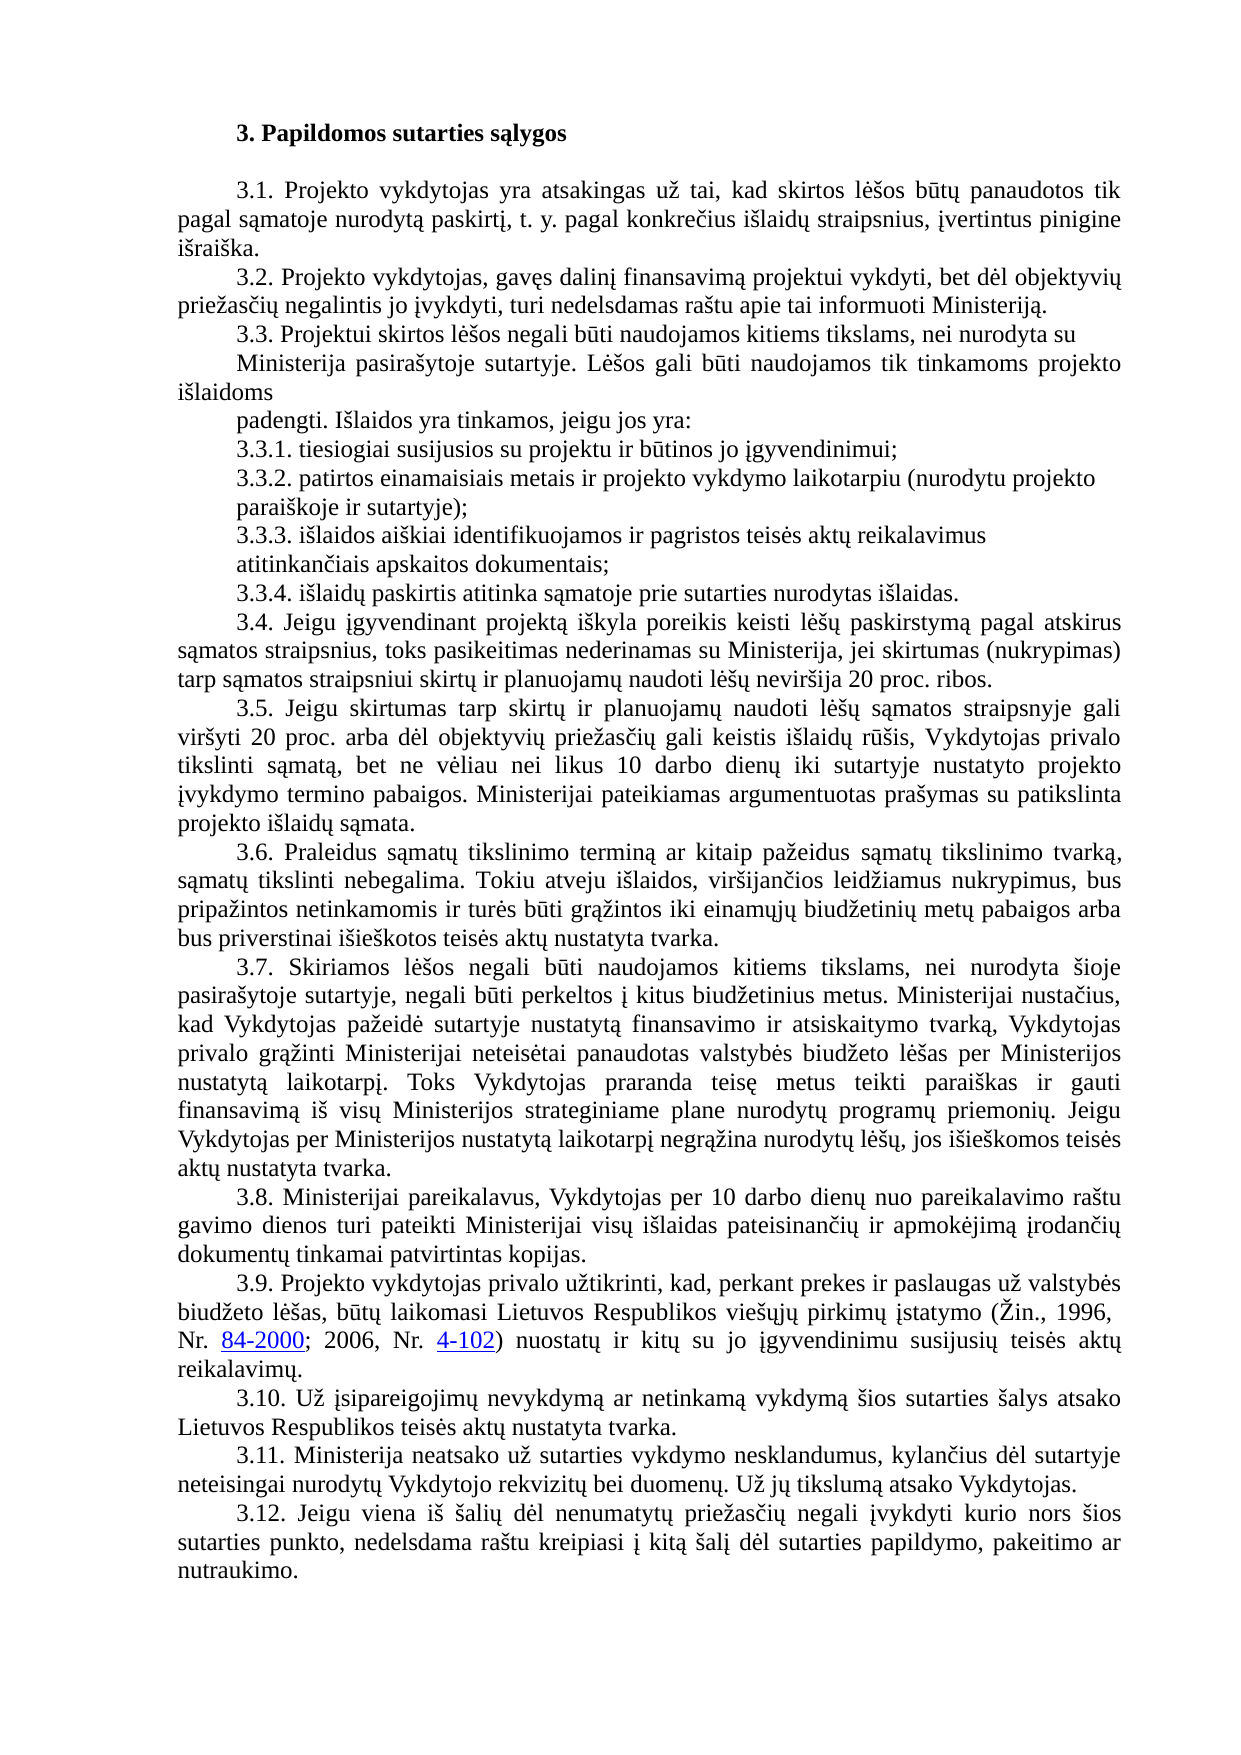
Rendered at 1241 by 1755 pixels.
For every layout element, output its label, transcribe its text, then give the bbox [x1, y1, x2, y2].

text 3.3.4. išlaidų paskirtis atitinka sąmatoje prie sutarties nurodytas išlaidas. [177, 578, 1122, 607]
text padengti. Išlaidos yra tinkamos, jeigu jos yra: [177, 406, 1122, 434]
text 3.2. Projekto vykdytojas, gavęs dalinį finansavimą projektui vykdyti, bet dėl objektyvių priežasčių negalintis jo įvykdyti, turi nedelsdamas raštu apie tai informuoti Ministeriją. [177, 262, 1122, 319]
text 3.1. Projekto vykdytojas yra atsakingas už tai, kad skirtos lėšos būtų panaudotos tik pagal sąmatoje nurodytą paskirtį, t. y. pagal konkrečius išlaidų straipsnius, įvertintus pinigine išraiška. [177, 176, 1122, 262]
text 3.4. Jeigu įgyvendinant projektą iškyla poreikis keisti lėšų paskirstymą pagal atskirus sąmatos straipsnius, toks pasikeitimas nederinamas su Ministerija, jei skirtumas (nukrypimas) tarp sąmatos straipsniui skirtų ir planuojamų naudoti lėšų neviršija 20 proc. ribos. [177, 607, 1122, 693]
text 3.6. Praleidus sąmatų tikslinimo terminą ar kitaip pažeidus sąmatų tikslinimo tvarką, sąmatų tikslinti nebegalima. Tokiu atveju išlaidos, viršijančios leidžiamus nukrypimus, bus pripažintos netinkamomis ir turės būti grąžintos iki einamųjų biudžetinių metų pabaigos arba bus priverstinai išieškotos teisės aktų nustatyta tvarka. [177, 837, 1122, 952]
text atitinkančiais apskaitos dokumentais; [177, 549, 1122, 578]
text 3.7. Skiriamos lėšos negali būti naudojamos kitiems tikslams, nei nurodyta šioje pasirašytoje sutartyje, negali būti perkeltos į kitus biudžetinius metus. Ministerijai nustačius, kad Vykdytojas pažeidė sutartyje nustatytą finansavimo ir atsiskaitymo tvarką, Vykdytojas privalo grąžinti Ministerijai neteisėtai panaudotas valstybės biudžeto lėšas per Ministerijos nustatytą laikotarpį. Toks Vykdytojas praranda teisę metus teikti paraiškas ir gauti finansavimą iš visų Ministerijos strateginiame plane nurodytų programų priemonių. Jeigu Vykdytojas per Ministerijos nustatytą laikotarpį negrąžina nurodytų lėšų, jos išieškomos teisės aktų nustatyta tvarka. [177, 952, 1122, 1182]
text 3. Papildomos sutarties sąlygos [177, 118, 1122, 147]
text 3.9. Projekto vykdytojas privalo užtikrinti, kad, perkant prekes ir paslaugas už valstybės biudžeto lėšas, būtų laikomasi Lietuvos Respublikos viešųjų pirkimų įstatymo (Žin., 1996, Nr. 84-2000; 2006, Nr. 4-102) nuostatų ir kitų su jo įgyvendinimu susijusių teisės aktų reikalavimų. [177, 1268, 1122, 1383]
text 3.10. Už įsipareigojimų nevykdymą ar netinkamą vykdymą šios sutarties šalys atsako Lietuvos Respublikos teisės aktų nustatyta tvarka. [177, 1383, 1122, 1441]
text Ministerija pasirašytoje sutartyje. Lėšos gali būti naudojamos tik tinkamoms projekto išlaidoms [177, 348, 1122, 406]
text 3.5. Jeigu skirtumas tarp skirtų ir planuojamų naudoti lėšų sąmatos straipsnyje gali viršyti 20 proc. arba dėl objektyvių priežasčių gali keistis išlaidų rūšis, Vykdytojas privalo tikslinti sąmatą, bet ne vėliau nei likus 10 darbo dienų iki sutartyje nustatyto projekto įvykdymo termino pabaigos. Ministerijai pateikiamas argumentuotas prašymas su patikslinta projekto išlaidų sąmata. [177, 693, 1122, 837]
text 3.11. Ministerija neatsako už sutarties vykdymo nesklandumus, kylančius dėl sutartyje neteisingai nurodytų Vykdytojo rekvizitų bei duomenų. Už jų tikslumą atsako Vykdytojas. [177, 1441, 1122, 1498]
text 3.3. Projektui skirtos lėšos negali būti naudojamos kitiems tikslams, nei nurodyta su [177, 319, 1122, 348]
text 3.3.1. tiesiogiai susijusios su projektu ir būtinos jo įgyvendinimui; [177, 434, 1122, 463]
text paraiškoje ir sutartyje); [177, 492, 1122, 521]
text 3.8. Ministerijai pareikalavus, Vykdytojas per 10 darbo dienų nuo pareikalavimo raštu gavimo dienos turi pateikti Ministerijai visų išlaidas pateisinančių ir apmokėjimą įrodančių dokumentų tinkamai patvirtintas kopijas. [177, 1182, 1122, 1268]
text 3.12. Jeigu viena iš šalių dėl nenumatytų priežasčių negali įvykdyti kurio nors šios sutarties punkto, nedelsdama raštu kreipiasi į kitą šalį dėl sutarties papildymo, pakeitimo ar nutraukimo. [177, 1498, 1122, 1584]
text 3.3.3. išlaidos aiškiai identifikuojamos ir pagristos teisės aktų reikalavimus [177, 521, 1122, 549]
text 3.3.2. patirtos einamaisiais metais ir projekto vykdymo laikotarpiu (nurodytu projekto [177, 463, 1122, 492]
